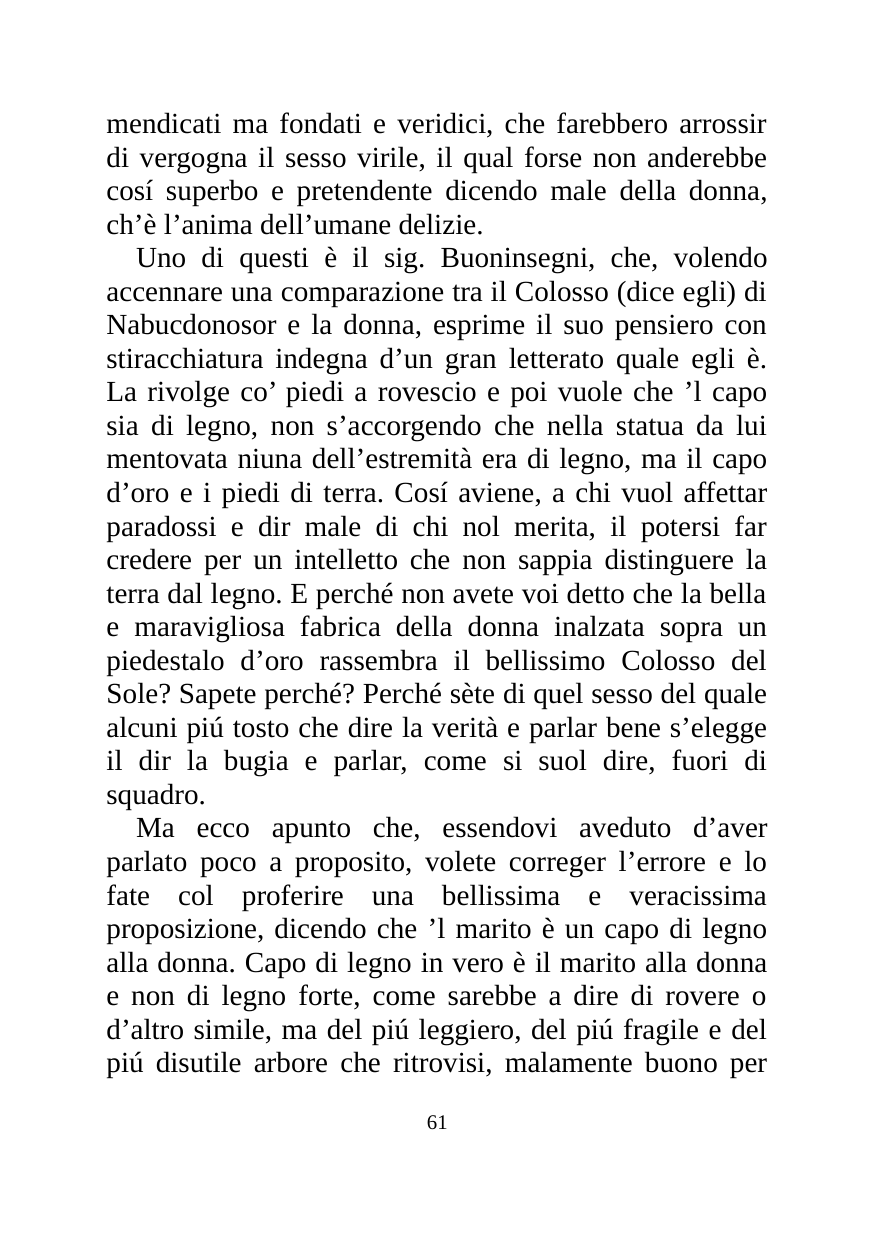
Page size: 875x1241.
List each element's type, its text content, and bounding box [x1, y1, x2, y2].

text Ma ecco apunto che, essendovi aveduto d’aver parlato poco a proposito, volete correger l’errore e lo fate col proferire una bellissima e veracissima proposizione, dicendo che ’l marito è un capo di legno alla donna. Capo di legno in vero è il marito alla donna e non di legno forte, come sarebbe a dire di rovere o d’altro simile, ma del piú leggiero, del piú fragile e del piú disutile arbore che ritrovisi, malamente buono per [106, 811, 768, 1079]
text mendicati ma fondati e veridici, che farebbero arrossir di vergogna il sesso virile, il qual forse non anderebbe cosí superbo e pretendente dicendo male della donna, ch’è l’anima dell’umane delizie. [106, 106, 768, 240]
text Uno di questi è il sig. Buoninsegni, che, volendo accennare una comparazione tra il Colosso (dice egli) di Nabucdonosor e la donna, esprime il suo pensiero con stiracchiatura indegna d’un gran letterato quale egli è. La rivolge co’ piedi a rovescio e poi vuole che ’l capo sia di legno, non s’accorgendo che nella statua da lui mentovata niuna dell’estremità era di legno, ma il capo d’oro e i piedi di terra. Cosí aviene, a chi vuol affettar paradossi e dir male di chi nol merita, il potersi far credere per un intelletto che non sappia distinguere la terra dal legno. E perché non avete voi detto che la bella e maravigliosa fabrica della donna inalzata sopra un piedestalo d’oro rassembra il bellissimo Colosso del Sole? Sapete perché? Perché sète di quel sesso del quale alcuni piú tosto che dire la verità e parlar bene s’elegge il dir la bugia e parlar, come si suol dire, fuori di squadro. [106, 240, 768, 811]
